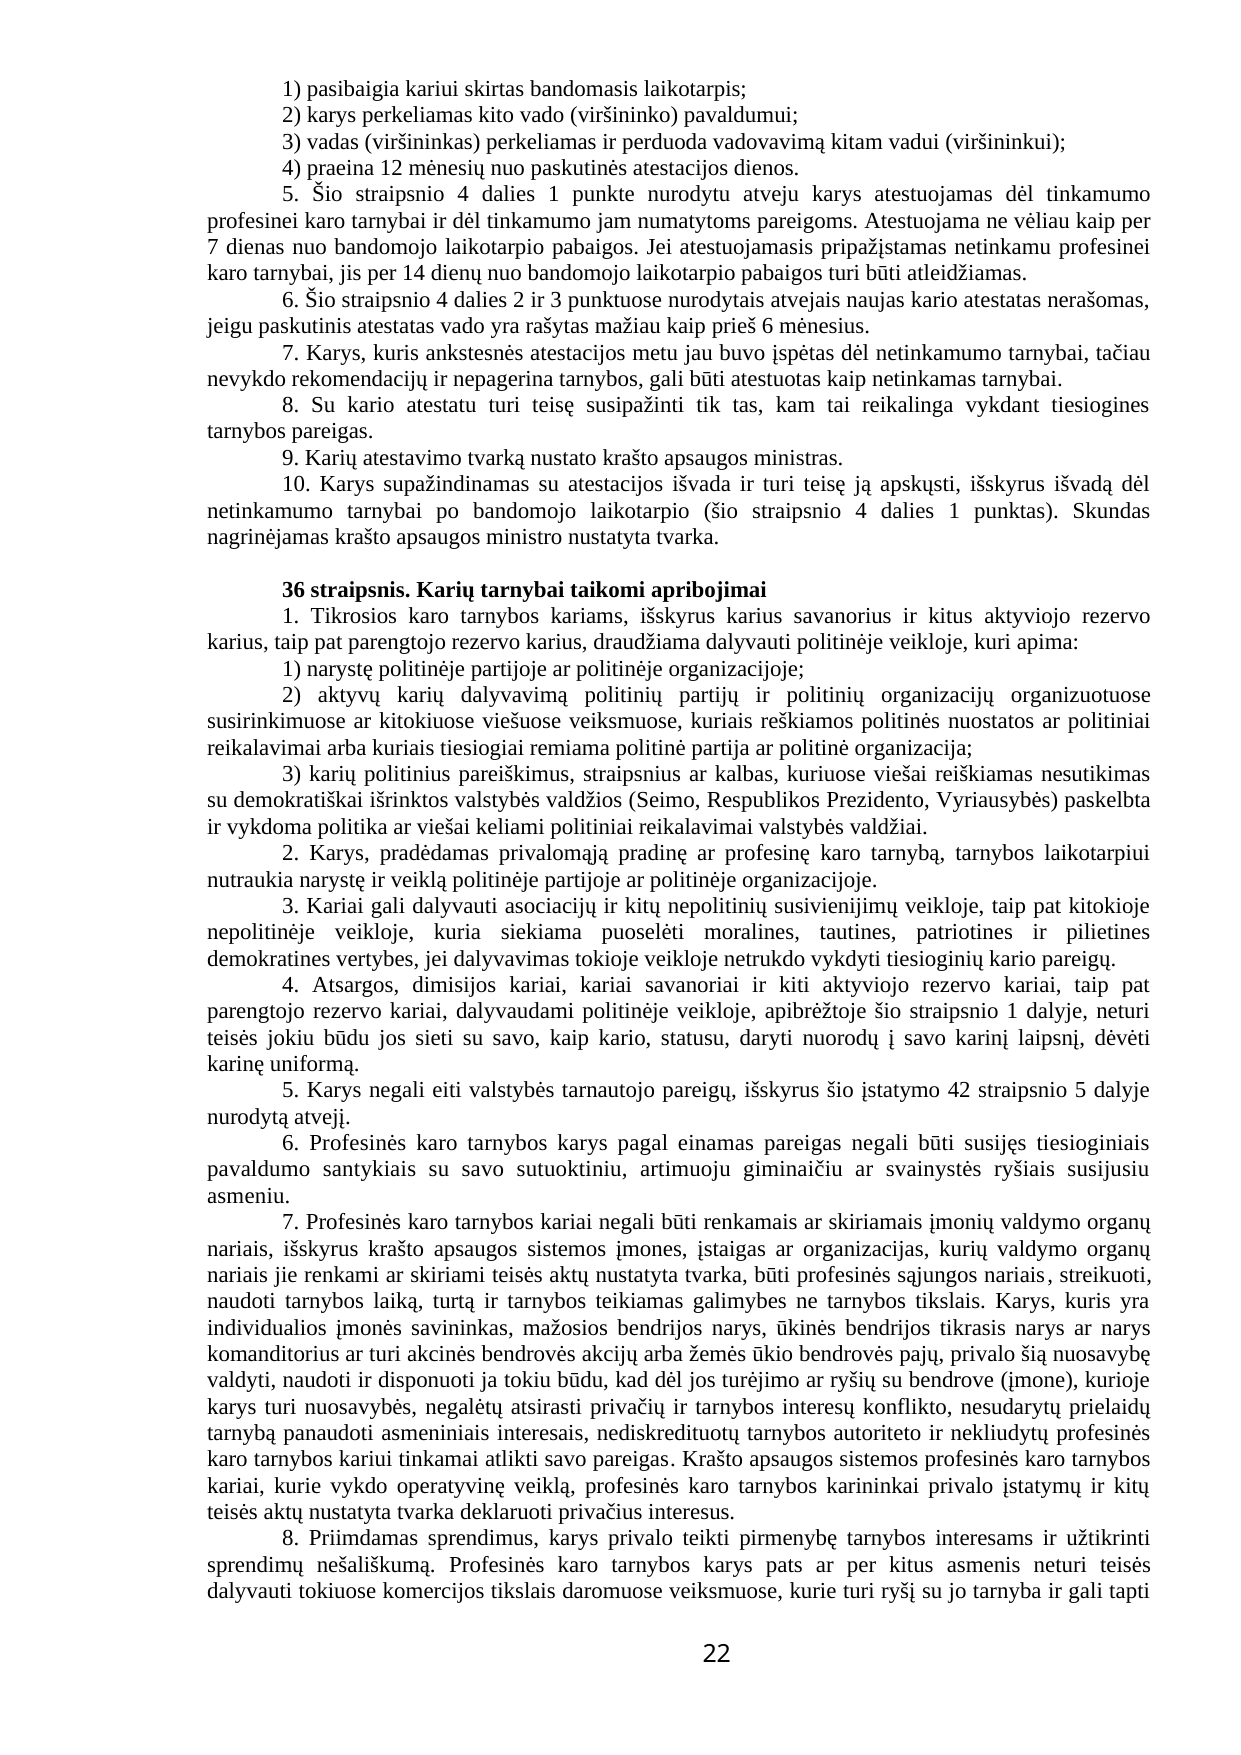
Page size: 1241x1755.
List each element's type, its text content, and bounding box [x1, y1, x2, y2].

text 3) vadas (viršininkas) perkeliamas ir perduoda vadovavimą kitam vadui (viršininkui); [207, 128, 1152, 154]
text 2) karys perkeliamas kito vado (viršininko) pavaldumui; [207, 101, 1152, 128]
text 6. Šio straipsnio 4 dalies 2 ir 3 punktuose nurodytais atvejais naujas kario atestatas nerašomas, jeigu paskutinis atestatas vado yra rašytas mažiau kaip prieš 6 mėnesius. [207, 286, 1152, 338]
text 8. Su kario atestatu turi teisę susipažinti tik tas, kam tai reikalinga vykdant tiesiogines tarnybos pareigas. [207, 391, 1152, 444]
text 4) praeina 12 mėnesių nuo paskutinės atestacijos dienos. [207, 154, 1152, 180]
text 7. Karys, kuris ankstesnės atestacijos metu jau buvo įspėtas dėl netinkamumo tarnybai, tačiau nevykdo rekomendacijų ir nepagerina tarnybos, gali būti atestuotas kaip netinkamas tarnybai. [207, 338, 1152, 391]
text 36 straipsnis. Karių tarnybai taikomi apribojimai [207, 576, 1152, 602]
text 7. Profesinės karo tarnybos kariai negali būti renkamais ar skiriamais įmonių valdymo organų nariais, išskyrus krašto apsaugos sistemos įmones, įstaigas ar organizacijas, kurių valdymo organų nariais jie renkami ar skiriami teisės aktų nustatyta tvarka, būti profesinės sąjungos nariais, streikuoti, naudoti tarnybos laiką, turtą ir tarnybos teikiamas galimybes ne tarnybos tikslais. Karys, kuris yra individualios įmonės savininkas, mažosios bendrijos narys, ūkinės bendrijos tikrasis narys ar narys komanditorius ar turi akcinės bendrovės akcijų arba žemės ūkio bendrovės pajų, privalo šią nuosavybę valdyti, naudoti ir disponuoti ja tokiu būdu, kad dėl jos turėjimo ar ryšių su bendrove (įmone), kurioje karys turi nuosavybės, negalėtų atsirasti privačių ir tarnybos interesų konflikto, nesudarytų prielaidų tarnybą panaudoti asmeniniais interesais, nediskredituotų tarnybos autoriteto ir nekliudytų profesinės karo tarnybos kariui tinkamai atlikti savo pareigas. Krašto apsaugos sistemos profesinės karo tarnybos kariai, kurie vykdo operatyvinę veiklą, profesinės karo tarnybos karininkai privalo įstatymų ir kitų teisės aktų nustatyta tvarka deklaruoti privačius interesus. [207, 1208, 1152, 1524]
text 8. Priimdamas sprendimus, karys privalo teikti pirmenybę tarnybos interesams ir užtikrinti sprendimų nešališkumą. Profesinės karo tarnybos karys pats ar per kitus asmenis neturi teisės dalyvauti tokiuose komercijos tikslais daromuose veiksmuose, kurie turi ryšį su jo tarnyba ir gali tapti [207, 1524, 1152, 1603]
text 5. Karys negali eiti valstybės tarnautojo pareigų, išskyrus šio įstatymo 42 straipsnio 5 dalyje nurodytą atvejį. [207, 1076, 1152, 1129]
text 1) narystę politinėje partijoje ar politinėje organizacijoje; [207, 655, 1152, 681]
text 3) karių politinius pareiškimus, straipsnius ar kalbas, kuriuose viešai reiškiamas nesutikimas su demokratiškai išrinktos valstybės valdžios (Seimo, Respublikos Prezidento, Vyriausybės) paskelbta ir vykdoma politika ar viešai keliami politiniai reikalavimai valstybės valdžiai. [207, 760, 1152, 839]
text 4. Atsargos, dimisijos kariai, kariai savanoriai ir kiti aktyviojo rezervo kariai, taip pat parengtojo rezervo kariai, dalyvaudami politinėje veikloje, apibrėžtoje šio straipsnio 1 dalyje, neturi teisės jokiu būdu jos sieti su savo, kaip kario, statusu, daryti nuorodų į savo karinį laipsnį, dėvėti karinę uniformą. [207, 971, 1152, 1076]
text 3. Kariai gali dalyvauti asociacijų ir kitų nepolitinių susivienijimų veikloje, taip pat kitokioje nepolitinėje veikloje, kuria siekiama puoselėti moralines, tautines, patriotines ir pilietines demokratines vertybes, jei dalyvavimas tokioje veikloje netrukdo vykdyti tiesioginių kario pareigų. [207, 892, 1152, 971]
text 2. Karys, pradėdamas privalomąją pradinę ar profesinę karo tarnybą, tarnybos laikotarpiui nutraukia narystę ir veiklą politinėje partijoje ar politinėje organizacijoje. [207, 839, 1152, 892]
text 1. Tikrosios karo tarnybos kariams, išskyrus karius savanorius ir kitus aktyviojo rezervo karius, taip pat parengtojo rezervo karius, draudžiama dalyvauti politinėje veikloje, kuri apima: [207, 602, 1152, 655]
text 5. Šio straipsnio 4 dalies 1 punkte nurodytu atveju karys atestuojamas dėl tinkamumo profesinei karo tarnybai ir dėl tinkamumo jam numatytoms pareigoms. Atestuojama ne vėliau kaip per 7 dienas nuo bandomojo laikotarpio pabaigos. Jei atestuojamasis pripažįstamas netinkamu profesinei karo tarnybai, jis per 14 dienų nuo bandomojo laikotarpio pabaigos turi būti atleidžiamas. [207, 180, 1152, 286]
text 10. Karys supažindinamas su atestacijos išvada ir turi teisę ją apskųsti, išskyrus išvadą dėl netinkamumo tarnybai po bandomojo laikotarpio (šio straipsnio 4 dalies 1 punktas). Skundas nagrinėjamas krašto apsaugos ministro nustatyta tvarka. [207, 470, 1152, 549]
text 9. Karių atestavimo tvarką nustato krašto apsaugos ministras. [207, 444, 1152, 470]
text 2) aktyvų karių dalyvavimą politinių partijų ir politinių organizacijų organizuotuose susirinkimuose ar kitokiuose viešuose veiksmuose, kuriais reškiamos politinės nuostatos ar politiniai reikalavimai arba kuriais tiesiogiai remiama politinė partija ar politinė organizacija; [207, 681, 1152, 760]
text 1) pasibaigia kariui skirtas bandomasis laikotarpis; [207, 75, 1152, 101]
text 6. Profesinės karo tarnybos karys pagal einamas pareigas negali būti susijęs tiesioginiais pavaldumo santykiais su savo sutuoktiniu, artimuoju giminaičiu ar svainystės ryšiais susijusiu asmeniu. [207, 1129, 1152, 1208]
